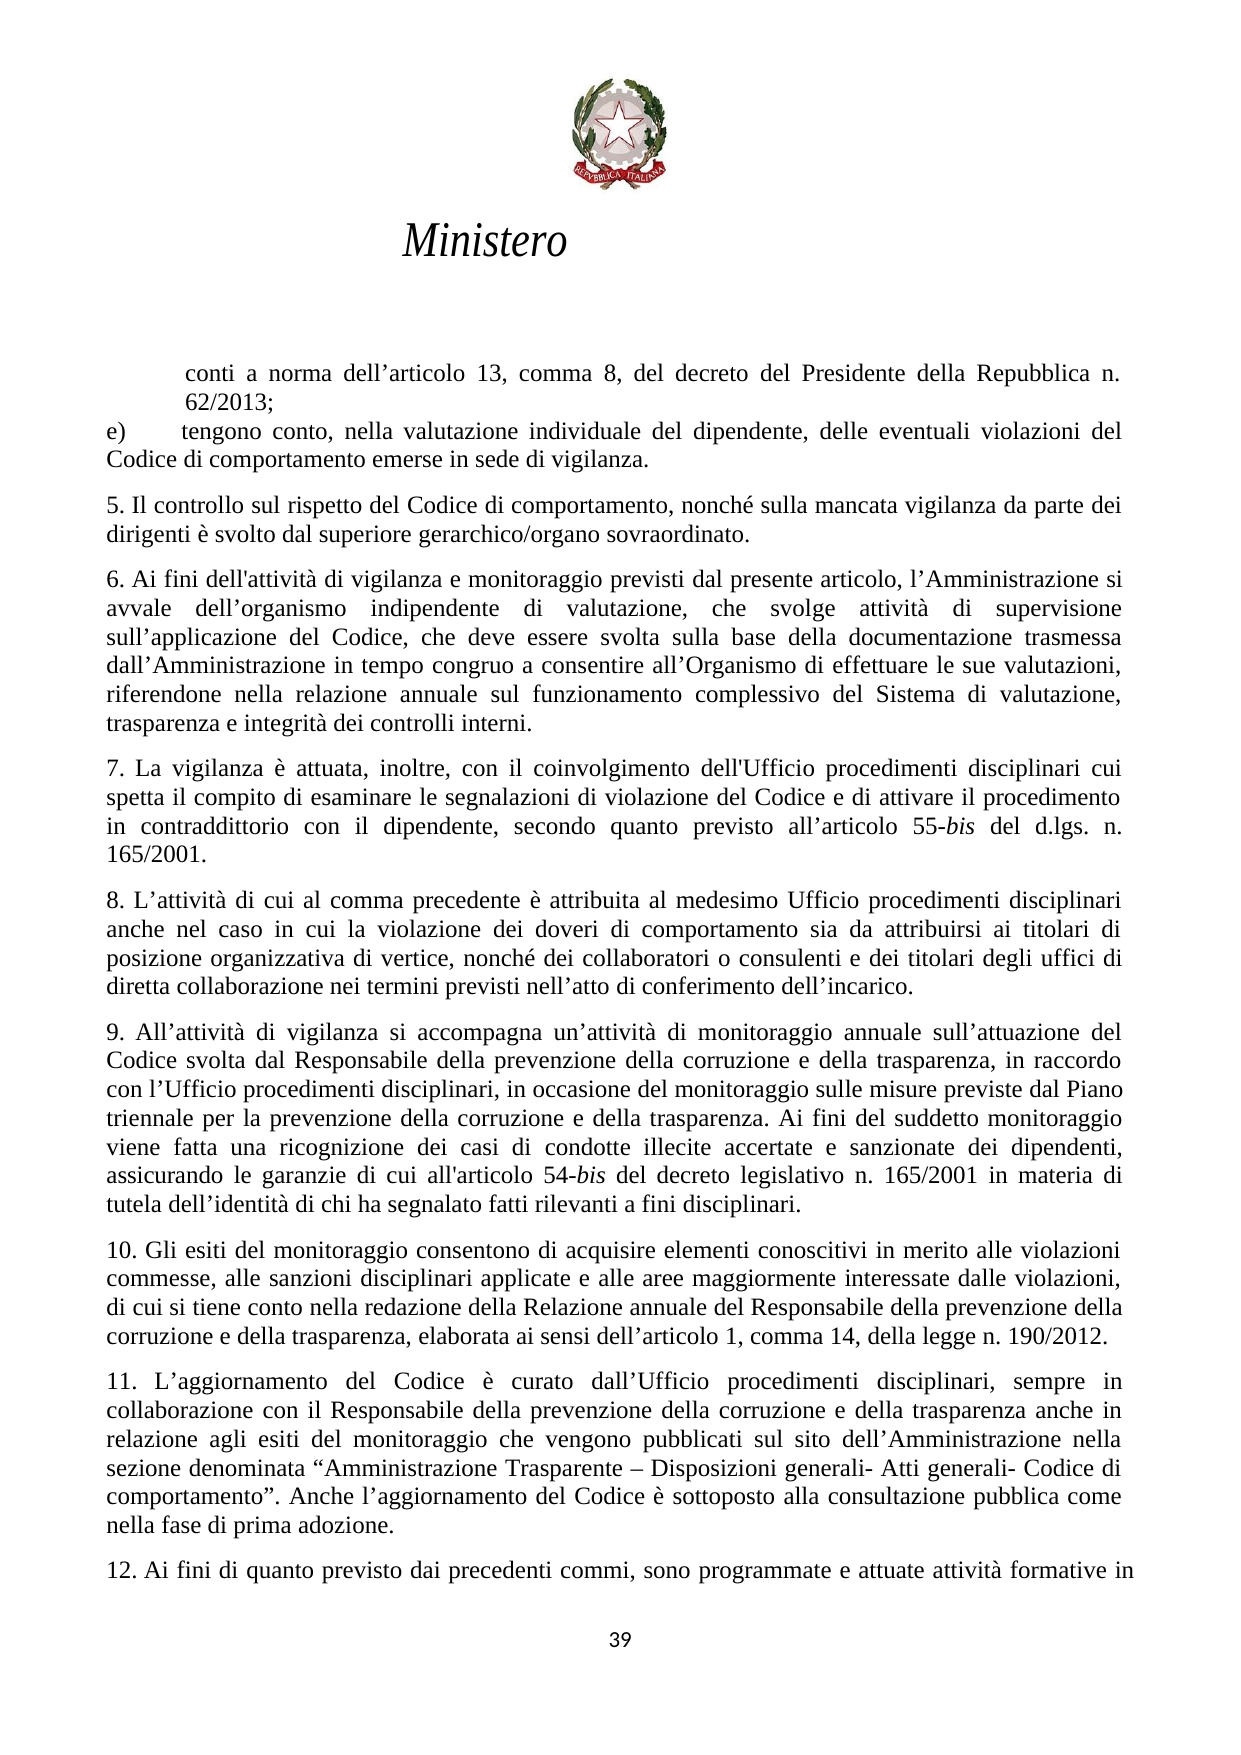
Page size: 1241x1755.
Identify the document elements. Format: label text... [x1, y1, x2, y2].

list Gli esiti del monitoraggio consentono di acquisire elementi conoscitivi in merito alle violazioni commesse, alle sanzioni disciplinari applicate e alle aree maggiormente interessate dalle violazioni, di cui si tiene conto nella redazione della Relazione annuale del Responsabile della prevenzione della corruzione e della trasparenza, elaborata ai sensi dell’articolo 1, comma 14, della legge n. 190/2012. [106, 1235, 1122, 1350]
list All’attività di vigilanza si accompagna un’attività di monitoraggio annuale sull’attuazione del Codice svolta dal Responsabile della prevenzione della corruzione e della trasparenza, in raccordo con l’Ufficio procedimenti disciplinari, in occasione del monitoraggio sulle misure previste dal Piano triennale per la prevenzione della corruzione e della trasparenza. Ai fini del suddetto monitoraggio viene fatta una ricognizione dei casi di condotte illecite accertate e sanzionate dei dipendenti, assicurando le garanzie di cui all'articolo 54-bis del decreto legislativo n. 165/2001 in materia di tutela dell’identità di chi ha segnalato fatti rilevanti a fini disciplinari. [106, 1017, 1123, 1218]
list Il controllo sul rispetto del Codice di comportamento, nonché sulla mancata vigilanza da parte dei dirigenti è svolto dal superiore gerarchico/organo sovraordinato. [106, 490, 1122, 547]
list tengono conto, nella valutazione individuale del dipendente, delle eventuali violazioni del Codice di comportamento emerse in sede di vigilanza. [106, 416, 1122, 473]
list L’aggiornamento del Codice è curato dall’Ufficio procedimenti disciplinari, sempre in collaborazione con il Responsabile della prevenzione della corruzione e della trasparenza anche in relazione agli esiti del monitoraggio che vengono pubblicati sul sito dell’Amministrazione nella sezione denominata “Amministrazione Trasparente – Disposizioni generali- Atti generali- Codice di comportamento”. Anche l’aggiornamento del Codice è sottoposto alla consultazione pubblica come nella fase di prima adozione. [106, 1366, 1123, 1539]
text conti a norma dell’articolo 13, comma 8, del decreto del Presidente della Repubblica n. 62/2013; [185, 358, 1134, 416]
list L’attività di cui al comma precedente è attribuita al medesimo Ufficio procedimenti disciplinari anche nel caso in cui la violazione dei doveri di comportamento sia da attribuirsi ai titolari di posizione organizzativa di vertice, nonché dei collaboratori o consulenti e dei titolari degli uffici di diretta collaborazione nei termini previsti nell’atto di conferimento dell’incarico. [106, 885, 1123, 1000]
list Ai fini dell'attività di vigilanza e monitoraggio previsti dal presente articolo, l’Amministrazione si avvale dell’organismo indipendente di valutazione, che svolge attività di supervisione sull’applicazione del Codice, che deve essere svolta sulla base della documentazione trasmessa dall’Amministrazione in tempo congruo a consentire all’Organismo di effettuare le sue valutazioni, riferendone nella relazione annuale sul funzionamento complessivo del Sistema di valutazione, trasparenza e integrità dei controlli interni. [106, 564, 1123, 737]
list Ai fini di quanto previsto dai precedenti commi, sono programmate e attuate attività formative in [106, 1556, 1134, 1584]
list La vigilanza è attuata, inoltre, con il coinvolgimento dell'Ufficio procedimenti disciplinari cui spetta il compito di esaminare le segnalazioni di violazione del Codice e di attivare il procedimento in contraddittorio con il dipendente, secondo quanto previsto all’articolo 55-bis del d.lgs. n. 165/2001. [106, 753, 1123, 868]
